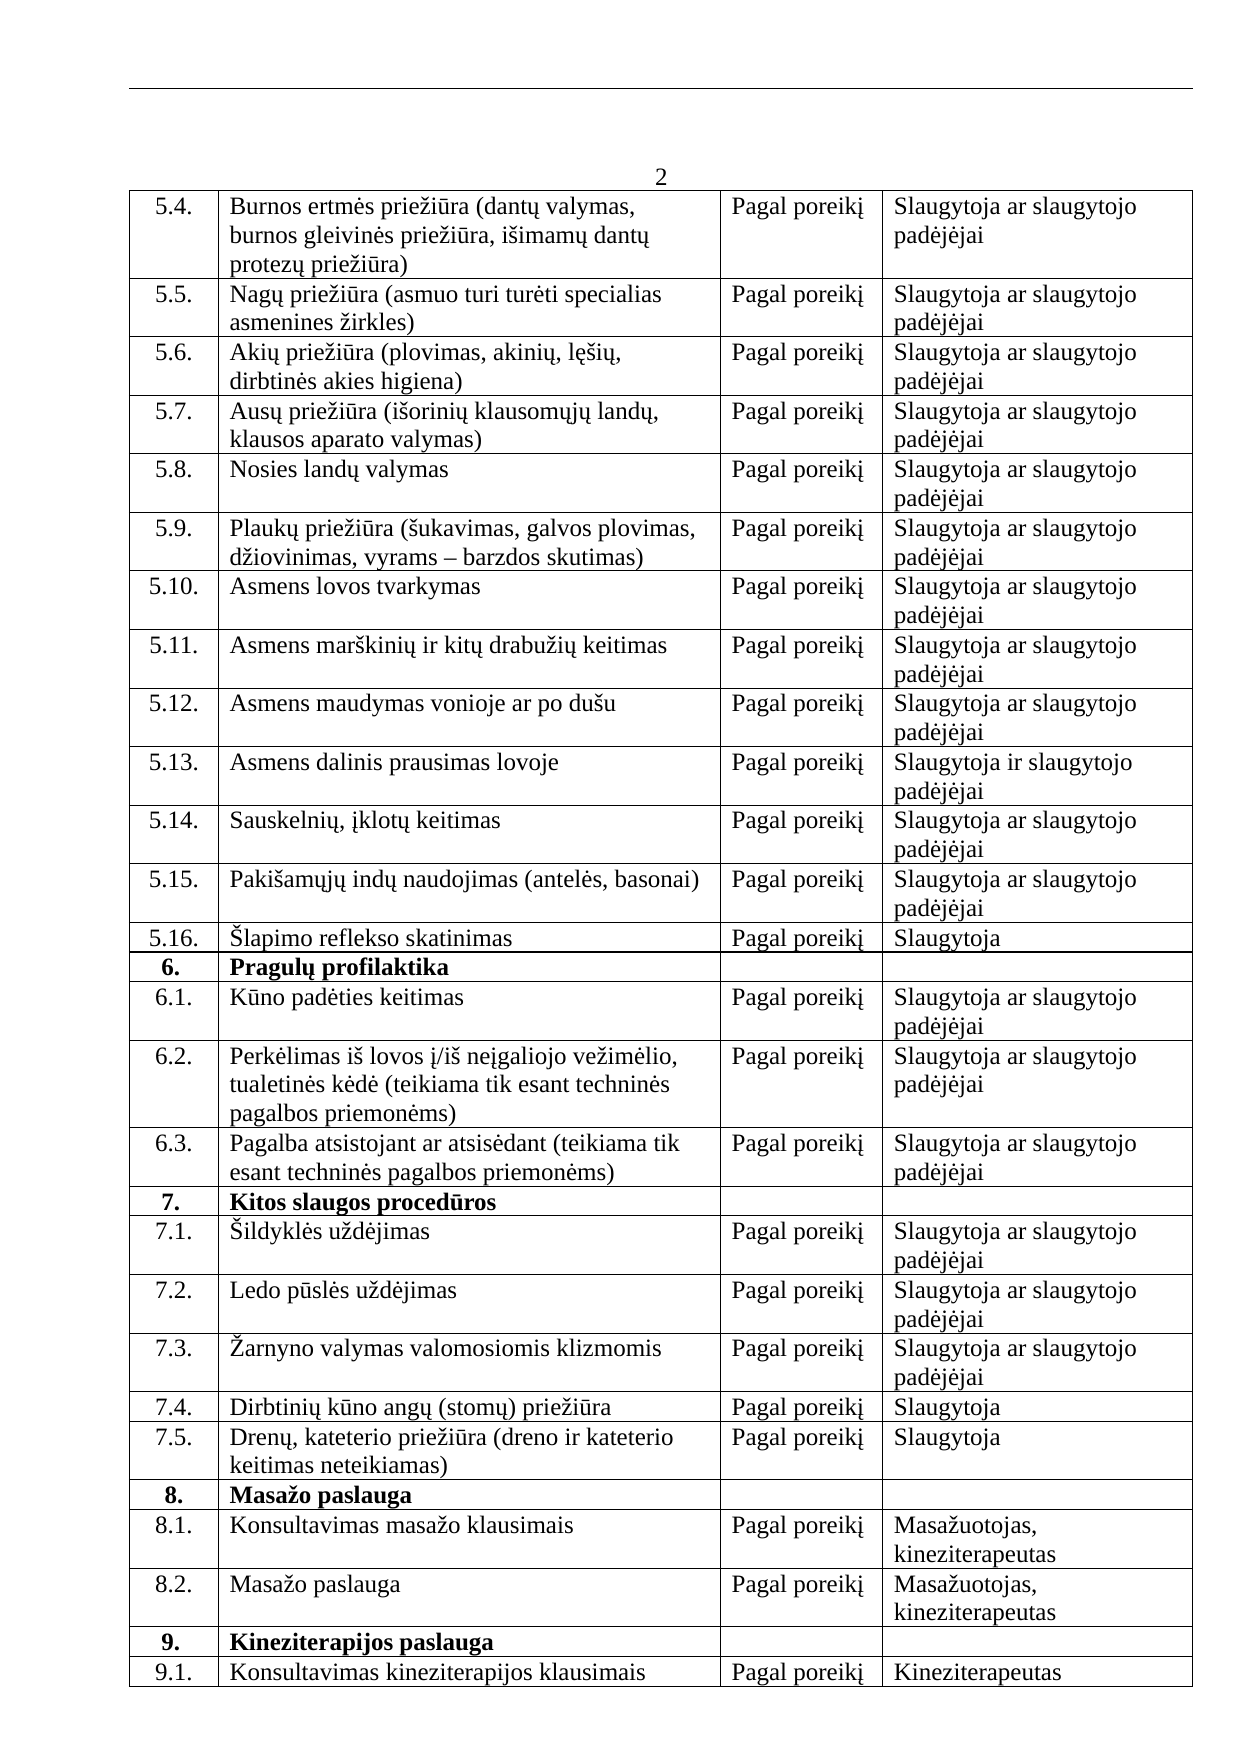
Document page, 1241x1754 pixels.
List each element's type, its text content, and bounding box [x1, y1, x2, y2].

table_cell Kūno padėties keitimas [219, 982, 720, 1040]
table_cell 5.9. [130, 513, 218, 570]
table_cell Slaugytoja [883, 1422, 1192, 1479]
table_cell Pagal poreikį [721, 337, 882, 395]
table_cell 2 [129, 162, 1193, 190]
table_cell [883, 1627, 1192, 1656]
table_cell 5.12. [130, 689, 218, 746]
table_cell 5.16. [130, 923, 218, 951]
table_cell Slaugytoja ar slaugytojo padėjėjai [883, 806, 1192, 863]
table_cell Slaugytoja ar slaugytojo padėjėjai [883, 864, 1192, 922]
table_cell Slaugytoja ar slaugytojo padėjėjai [883, 191, 1192, 278]
table_cell Kineziterapijos paslauga [219, 1627, 720, 1656]
table_cell Šlapimo reflekso skatinimas [219, 923, 720, 951]
table_cell Slaugytoja ar slaugytojo padėjėjai [883, 1216, 1192, 1274]
table_cell 5.4. [130, 191, 218, 278]
table_cell Pagal poreikį [721, 279, 882, 336]
table_cell Kineziterapeutas [883, 1657, 1192, 1686]
table_cell [883, 89, 1193, 162]
table_cell Slaugytoja ar slaugytojo padėjėjai [883, 1275, 1192, 1332]
table_cell Pagal poreikį [721, 571, 882, 629]
table_cell Slaugytoja [883, 1392, 1192, 1421]
table_cell Slaugytoja ar slaugytojo padėjėjai [883, 1334, 1192, 1391]
table_cell 8. [130, 1480, 218, 1509]
table_cell Šildyklės uždėjimas [219, 1216, 720, 1274]
table_cell Dirbtinių kūno angų (stomų) priežiūra [219, 1392, 720, 1421]
table_cell [721, 1480, 882, 1509]
table_cell 6.3. [130, 1128, 218, 1186]
table_cell [129, 89, 218, 162]
table_cell Asmens lovos tvarkymas [219, 571, 720, 629]
table_cell Pagal poreikį [721, 1128, 882, 1186]
table_cell Masažo paslauga [219, 1569, 720, 1626]
table_cell Slaugytoja ar slaugytojo padėjėjai [883, 513, 1192, 570]
table_cell Asmens dalinis prausimas lovoje [219, 747, 720, 804]
table_cell Pagal poreikį [721, 747, 882, 804]
table_cell [720, 89, 882, 162]
table_cell 5.6. [130, 337, 218, 395]
table_cell 5.10. [130, 571, 218, 629]
table_cell Ledo pūslės uždėjimas [219, 1275, 720, 1332]
table_cell Sauskelnių, įklotų keitimas [219, 806, 720, 863]
table_cell Pagal poreikį [721, 1569, 882, 1626]
table_cell Nagų priežiūra (asmuo turi turėti specialias asmenines žirkles) [219, 279, 720, 336]
table_cell 9. [130, 1627, 218, 1656]
table_cell Pagal poreikį [721, 630, 882, 687]
table_cell 5.5. [130, 279, 218, 336]
table_cell Masažuotojas, kineziterapeutas [883, 1569, 1192, 1626]
table_cell 7. [130, 1187, 218, 1215]
table_cell 5.7. [130, 396, 218, 453]
table_cell Nosies landų valymas [219, 454, 720, 512]
table_cell 7.5. [130, 1422, 218, 1479]
table_cell Pagal poreikį [721, 454, 882, 512]
table_cell Slaugytoja ar slaugytojo padėjėjai [883, 337, 1192, 395]
table_cell Pagal poreikį [721, 1334, 882, 1391]
table_cell 7.2. [130, 1275, 218, 1332]
table_cell Slaugytoja ar slaugytojo padėjėjai [883, 689, 1192, 746]
table_cell Pagal poreikį [721, 1275, 882, 1332]
table_cell 7.4. [130, 1392, 218, 1421]
table_cell Slaugytoja ar slaugytojo padėjėjai [883, 1041, 1192, 1127]
table_cell Asmens marškinių ir kitų drabužių keitimas [219, 630, 720, 687]
table_cell [883, 1480, 1192, 1509]
table_cell Pagal poreikį [721, 191, 882, 278]
table_cell Slaugytoja ar slaugytojo padėjėjai [883, 630, 1192, 687]
table_cell [721, 953, 882, 981]
table_cell Masažuotojas, kineziterapeutas [883, 1510, 1192, 1568]
table_cell Pagalba atsistojant ar atsisėdant (teikiama tik esant techninės pagalbos priemonėms) [219, 1128, 720, 1186]
table_cell 5.14. [130, 806, 218, 863]
table_cell Pagal poreikį [721, 806, 882, 863]
table_cell Pagal poreikį [721, 396, 882, 453]
table_cell Slaugytoja [883, 923, 1192, 951]
table_cell Slaugytoja ar slaugytojo padėjėjai [883, 1128, 1192, 1186]
table_cell Pagal poreikį [721, 1041, 882, 1127]
table_cell 5.13. [130, 747, 218, 804]
table_cell [883, 1187, 1192, 1215]
table_cell Pakišamųjų indų naudojimas (antelės, basonai) [219, 864, 720, 922]
table_cell Konsultavimas kineziterapijos klausimais [219, 1657, 720, 1686]
table_cell Ausų priežiūra (išorinių klausomųjų landų, klausos aparato valymas) [219, 396, 720, 453]
table_cell Perkėlimas iš lovos į/iš neįgaliojo vežimėlio, tualetinės kėdė (teikiama tik esant techninės pagalbos priemonėms) [219, 1041, 720, 1127]
table_cell Slaugytoja ar slaugytojo padėjėjai [883, 279, 1192, 336]
table_cell Slaugytoja ar slaugytojo padėjėjai [883, 982, 1192, 1040]
table_cell Kitos slaugos procedūros [219, 1187, 720, 1215]
table_cell 6.2. [130, 1041, 218, 1127]
table_cell 5.11. [130, 630, 218, 687]
table_cell 8.2. [130, 1569, 218, 1626]
table_cell [883, 953, 1192, 981]
table_cell Pagal poreikį [721, 1657, 882, 1686]
table_cell Pagal poreikį [721, 923, 882, 951]
table_cell Asmens maudymas vonioje ar po dušu [219, 689, 720, 746]
table_cell Pragulų profilaktika [219, 953, 720, 981]
table_cell Pagal poreikį [721, 864, 882, 922]
table_cell 6.1. [130, 982, 218, 1040]
table_cell 5.8. [130, 454, 218, 512]
table_cell Pagal poreikį [721, 1216, 882, 1274]
table_cell Slaugytoja ar slaugytojo padėjėjai [883, 454, 1192, 512]
table_cell [218, 89, 720, 162]
table_cell Slaugytoja ir slaugytojo padėjėjai [883, 747, 1192, 804]
table_cell Slaugytoja ar slaugytojo padėjėjai [883, 571, 1192, 629]
table_cell Slaugytoja ar slaugytojo padėjėjai [883, 396, 1192, 453]
table_cell Pagal poreikį [721, 689, 882, 746]
table_cell [721, 1627, 882, 1656]
table_cell Masažo paslauga [219, 1480, 720, 1509]
table_cell [721, 1187, 882, 1215]
table_cell Pagal poreikį [721, 1392, 882, 1421]
table_cell 6. [130, 953, 218, 981]
table_cell 5.15. [130, 864, 218, 922]
table_cell Plaukų priežiūra (šukavimas, galvos plovimas, džiovinimas, vyrams – barzdos skutimas) [219, 513, 720, 570]
table_cell Drenų, kateterio priežiūra (dreno ir kateterio keitimas neteikiamas) [219, 1422, 720, 1479]
table_cell Pagal poreikį [721, 513, 882, 570]
table_cell Konsultavimas masažo klausimais [219, 1510, 720, 1568]
table_cell Pagal poreikį [721, 1510, 882, 1568]
table_cell Pagal poreikį [721, 1422, 882, 1479]
table_cell 8.1. [130, 1510, 218, 1568]
table_cell 7.3. [130, 1334, 218, 1391]
table_cell Burnos ertmės priežiūra (dantų valymas, burnos gleivinės priežiūra, išimamų dantų protezų priežiūra) [219, 191, 720, 278]
table_cell Akių priežiūra (plovimas, akinių, lęšių, dirbtinės akies higiena) [219, 337, 720, 395]
table_cell 7.1. [130, 1216, 218, 1274]
table_cell Pagal poreikį [721, 982, 882, 1040]
table_cell Žarnyno valymas valomosiomis klizmomis [219, 1334, 720, 1391]
table_cell 9.1. [130, 1657, 218, 1686]
